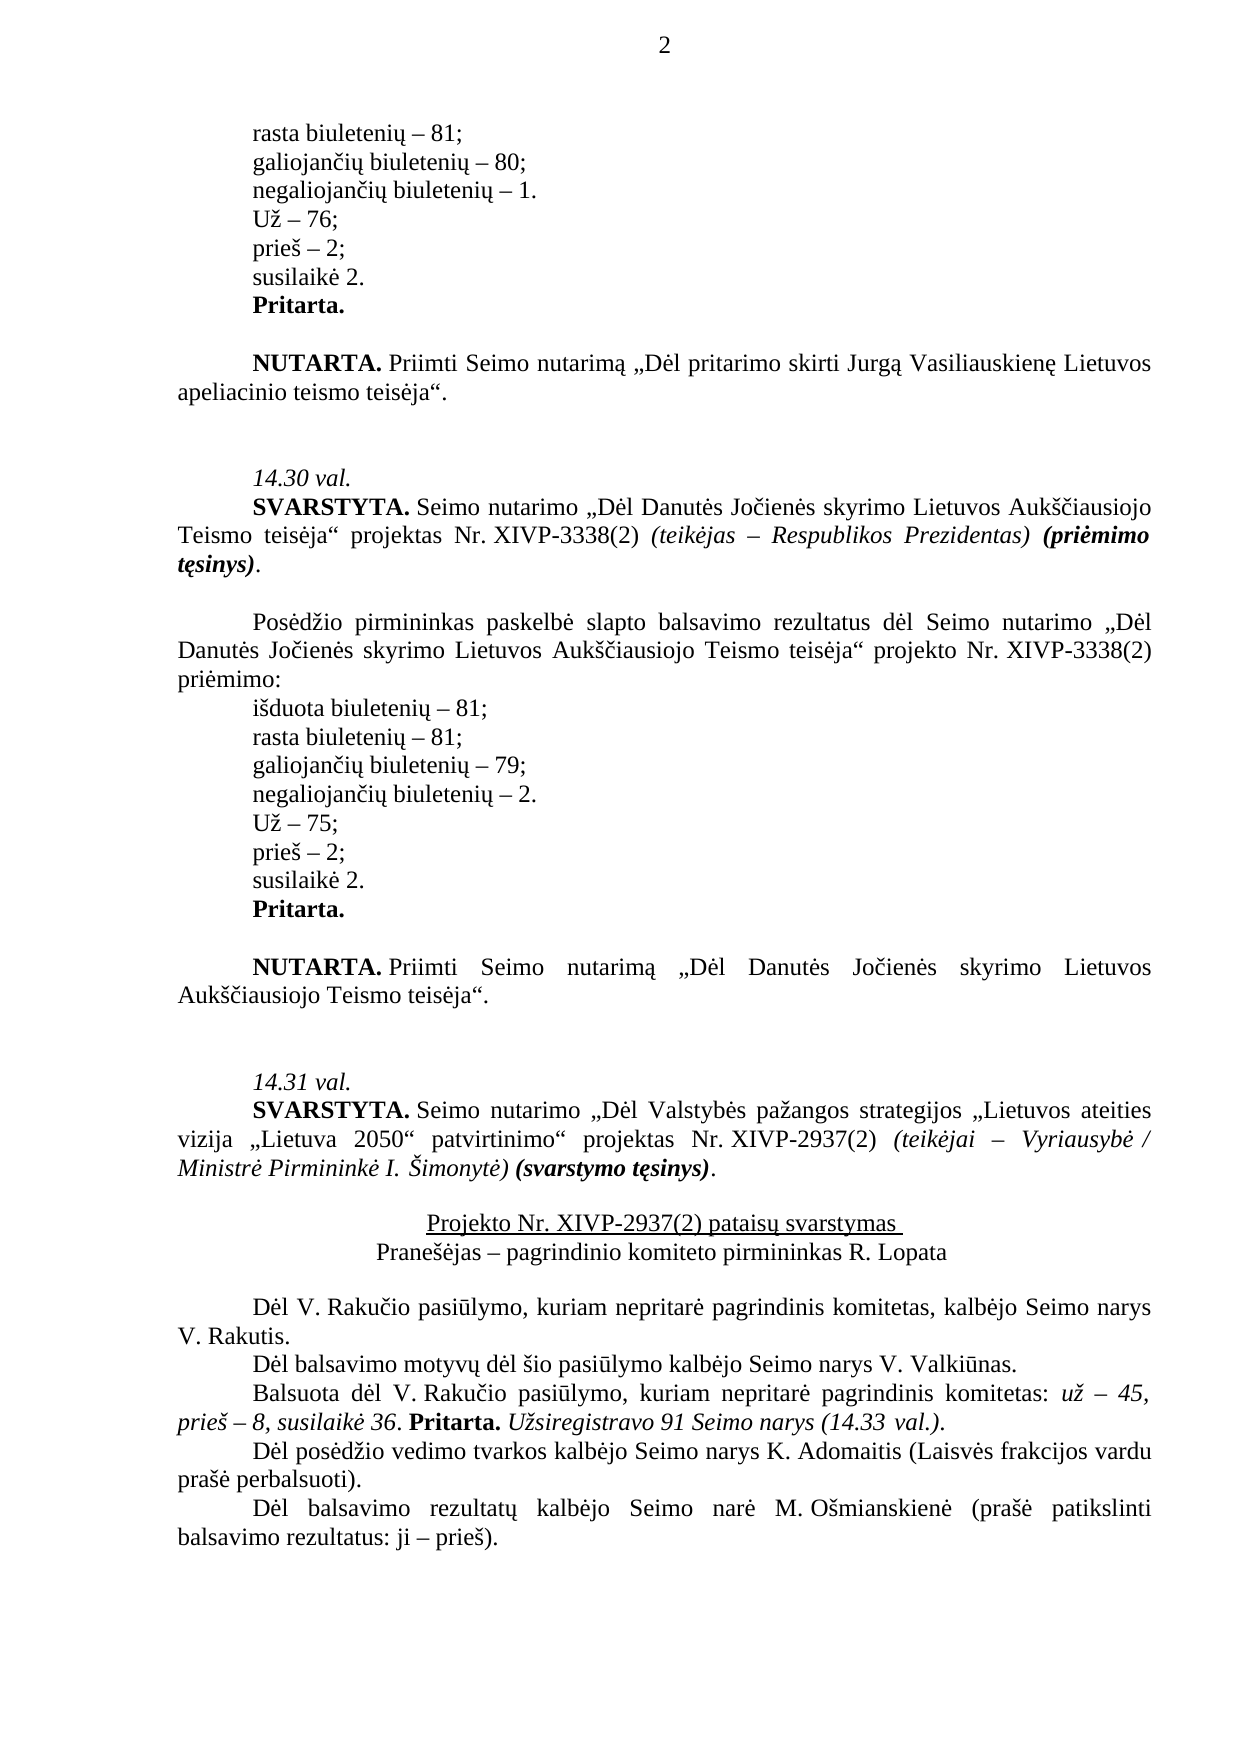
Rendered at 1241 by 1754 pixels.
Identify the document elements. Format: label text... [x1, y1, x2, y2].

text Dėl balsavimo rezultatų kalbėjo Seimo narė M. Ošmianskienė (prašė patikslinti balsavimo rezultatus: ji – prieš). [177, 1493, 1152, 1551]
text išduota biuletenių – 81; [177, 693, 1152, 722]
text SVARSTYTA. Seimo nutarimo „Dėl Valstybės pažangos strategijos „Lietuvos ateities vizija „Lietuva 2050“ patvirtinimo“ projektas Nr. XIVP-2937(2) (teikėjai – Vyriausybė / Ministrė Pirmininkė I. Šimonytė) (svarstymo tęsinys). [177, 1096, 1152, 1182]
text Už – 76; [177, 204, 1152, 233]
text prieš – 2; [177, 837, 1152, 866]
text Dėl balsavimo motyvų dėl šio pasiūlymo kalbėjo Seimo narys V. Valkiūnas. [177, 1349, 1152, 1378]
text Posėdžio pirmininkas paskelbė slapto balsavimo rezultatus dėl Seimo nutarimo „Dėl Danutės Jočienės skyrimo Lietuvos Aukščiausiojo Teismo teisėja“ projekto Nr. XIVP-3338(2) priėmimo: [177, 607, 1152, 693]
text negaliojančių biuletenių – 2. [177, 779, 1152, 808]
text rasta biuletenių – 81; [177, 118, 1152, 147]
text negaliojančių biuletenių – 1. [177, 176, 1152, 204]
text Pritarta. [177, 894, 1152, 923]
text Dėl posėdžio vedimo tvarkos kalbėjo Seimo narys K. Adomaitis (Laisvės frakcijos vardu prašė perbalsuoti). [177, 1436, 1152, 1493]
text rasta biuletenių – 81; [177, 722, 1152, 751]
text NUTARTA. Priimti Seimo nutarimą „Dėl Danutės Jočienės skyrimo Lietuvos Aukščiausiojo Teismo teisėja“. [177, 952, 1152, 1009]
text NUTARTA. Priimti Seimo nutarimą „Dėl pritarimo skirti Jurgą Vasiliauskienę Lietuvos apeliacinio teismo teisėja“. [177, 348, 1152, 406]
text 14.30 val. [177, 463, 1152, 492]
text Projekto Nr. XIVP-2937(2) pataisų svarstymas [177, 1208, 1152, 1237]
text Pranešėjas – pagrindinio komiteto pirmininkas R. Lopata [177, 1237, 1152, 1266]
text Dėl V. Rakučio pasiūlymo, kuriam nepritarė pagrindinis komitetas, kalbėjo Seimo narys V. Rakutis. [177, 1292, 1152, 1349]
text susilaikė 2. [177, 262, 1152, 291]
text Už – 75; [177, 808, 1152, 837]
text galiojančių biuletenių – 79; [177, 751, 1152, 779]
text Balsuota dėl V. Rakučio pasiūlymo, kuriam nepritarė pagrindinis komitetas: už – 45, prieš – 8, susilaikė 36. Pritarta. Užsiregistravo 91 Seimo narys (14.33 val.). [177, 1378, 1152, 1436]
text SVARSTYTA. Seimo nutarimo „Dėl Danutės Jočienės skyrimo Lietuvos Aukščiausiojo Teismo teisėja“ projektas Nr. XIVP-3338(2) (teikėjas – Respublikos Prezidentas) (priėmimo tęsinys). [177, 492, 1152, 578]
text 14.31 val. [177, 1067, 1152, 1096]
text galiojančių biuletenių – 80; [177, 147, 1152, 176]
text prieš – 2; [177, 233, 1152, 262]
text Pritarta. [177, 291, 1152, 319]
text susilaikė 2. [177, 866, 1152, 894]
